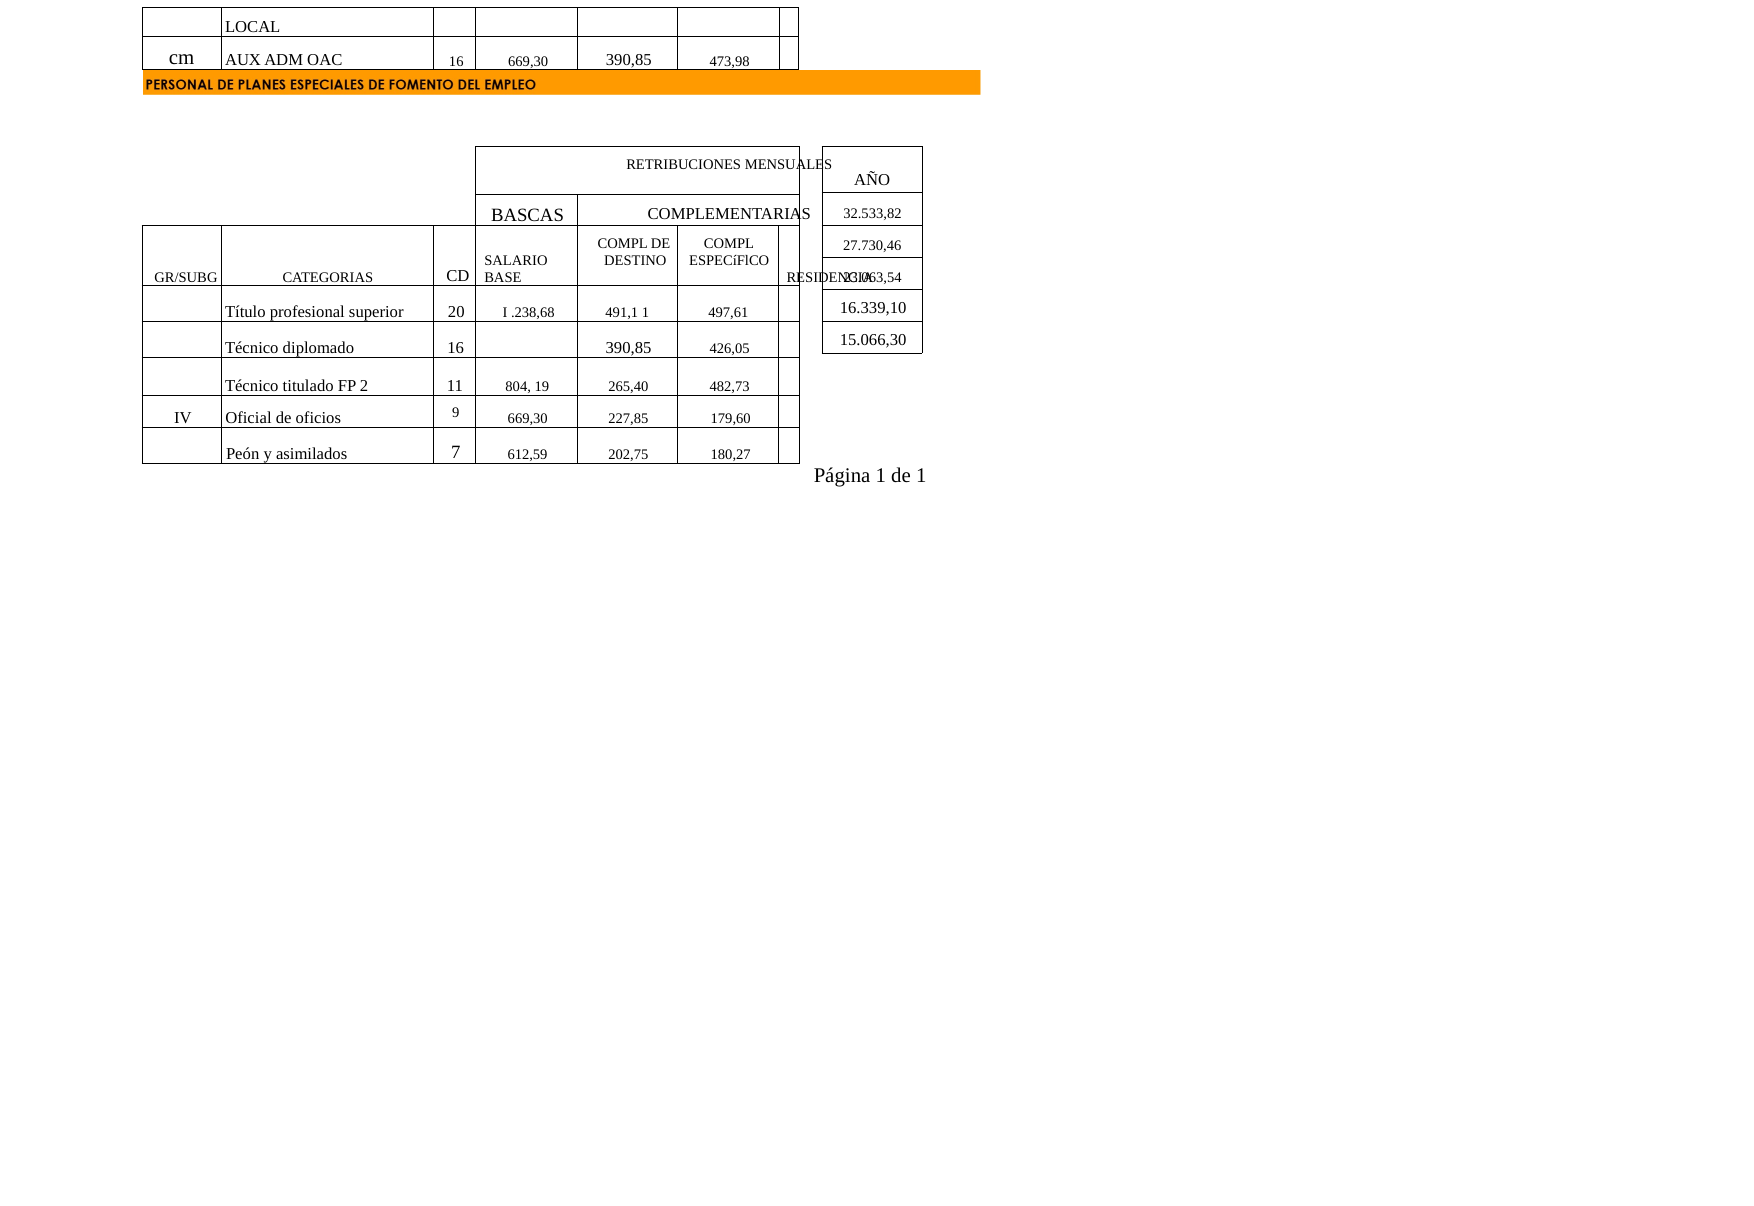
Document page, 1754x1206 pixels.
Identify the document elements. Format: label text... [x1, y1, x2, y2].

table_cell IV [143, 396, 221, 427]
table_cell 106,40 [779, 396, 799, 427]
table_cell 16 [434, 322, 475, 357]
table_cell 106,40 [780, 37, 798, 69]
table_cell COMPL ESPECíFlCO [678, 226, 778, 285]
table_cell [143, 358, 221, 395]
table_cell 16.339,10 [823, 290, 922, 321]
table_cell BASCAS [476, 195, 577, 225]
table_cell [678, 8, 779, 36]
table_cell 180,27 [678, 428, 778, 463]
table_cell 265,40 [578, 358, 677, 395]
table_cell 390,85 [578, 322, 677, 357]
text Página 1 de 1 [222, 463, 926, 487]
table_cell 804, 19 [476, 358, 577, 395]
table_cell [143, 322, 221, 357]
table_cell 669,30 [476, 37, 577, 69]
table_cell SALARIO BASE [476, 226, 577, 285]
table_cell [143, 8, 221, 36]
table_cell Técnico diplomado [222, 322, 433, 357]
table_cell 482,73 [678, 358, 778, 395]
table_cell 129,1 1 [779, 358, 799, 395]
table_cell [143, 286, 221, 321]
table_cell Oficial de oficios [222, 396, 433, 427]
table_header [799, 7, 1568, 70]
table_cell [476, 322, 577, 357]
table_cell Técnico titulado FP 2 [222, 358, 433, 395]
table_cell 20 [434, 286, 475, 321]
table_cell GR/SUBG [143, 226, 221, 285]
table_cell 23.063,54 [823, 258, 922, 289]
table_cell 7 [434, 428, 475, 463]
table_cell 669,30 [476, 396, 577, 427]
table_cell 191 [779, 286, 799, 321]
table_cell 491,1 1 [578, 286, 677, 321]
table_cell 9 [434, 396, 475, 427]
table_header [142, 120, 799, 146]
table_cell 16 [434, 37, 475, 69]
table_cell 227,85 [578, 396, 677, 427]
table_cell COMPLEMENTARIAS [578, 195, 799, 225]
table_cell [578, 8, 677, 36]
table_header RETRIBUCIONES MENSUALES [476, 147, 799, 194]
table_cell I .238,68 [476, 286, 577, 321]
table_header [800, 120, 1568, 463]
table_cell AUX ADM OAC [222, 37, 433, 69]
table_cell 473,98 [678, 37, 779, 69]
table_cell Peón y asimilados [222, 428, 433, 463]
table_cell 156,57 [779, 322, 799, 357]
table_cell [434, 8, 475, 36]
table_cell CD [434, 226, 475, 285]
table_cell 612,59 [476, 428, 577, 463]
table_cell 390,85 [578, 37, 677, 69]
table_cell cm [143, 37, 221, 69]
table_cell 32.533,82 [823, 193, 922, 225]
table_cell 202,75 [578, 428, 677, 463]
table_cell [476, 8, 577, 36]
table_cell 15.066,30 [823, 322, 922, 353]
table_cell 179,60 [678, 396, 778, 427]
table_header AÑO [823, 147, 922, 192]
table_cell 497,61 [678, 286, 778, 321]
table_cell CATEGORIAS [222, 226, 433, 285]
table_cell COMPL DE DESTINO [578, 226, 677, 285]
table_cell 11 [434, 358, 475, 395]
table_cell 27.730,46 [823, 226, 922, 257]
table_cell 426,05 [678, 322, 778, 357]
table_cell [143, 428, 221, 463]
table_header [142, 146, 475, 225]
table_cell 93,98 [779, 428, 799, 463]
table_cell RESIDENCIA [779, 226, 799, 285]
table_cell Título profesional superior [222, 286, 433, 321]
table_cell LOCAL [222, 8, 433, 36]
table_cell 106,40 [780, 8, 798, 36]
